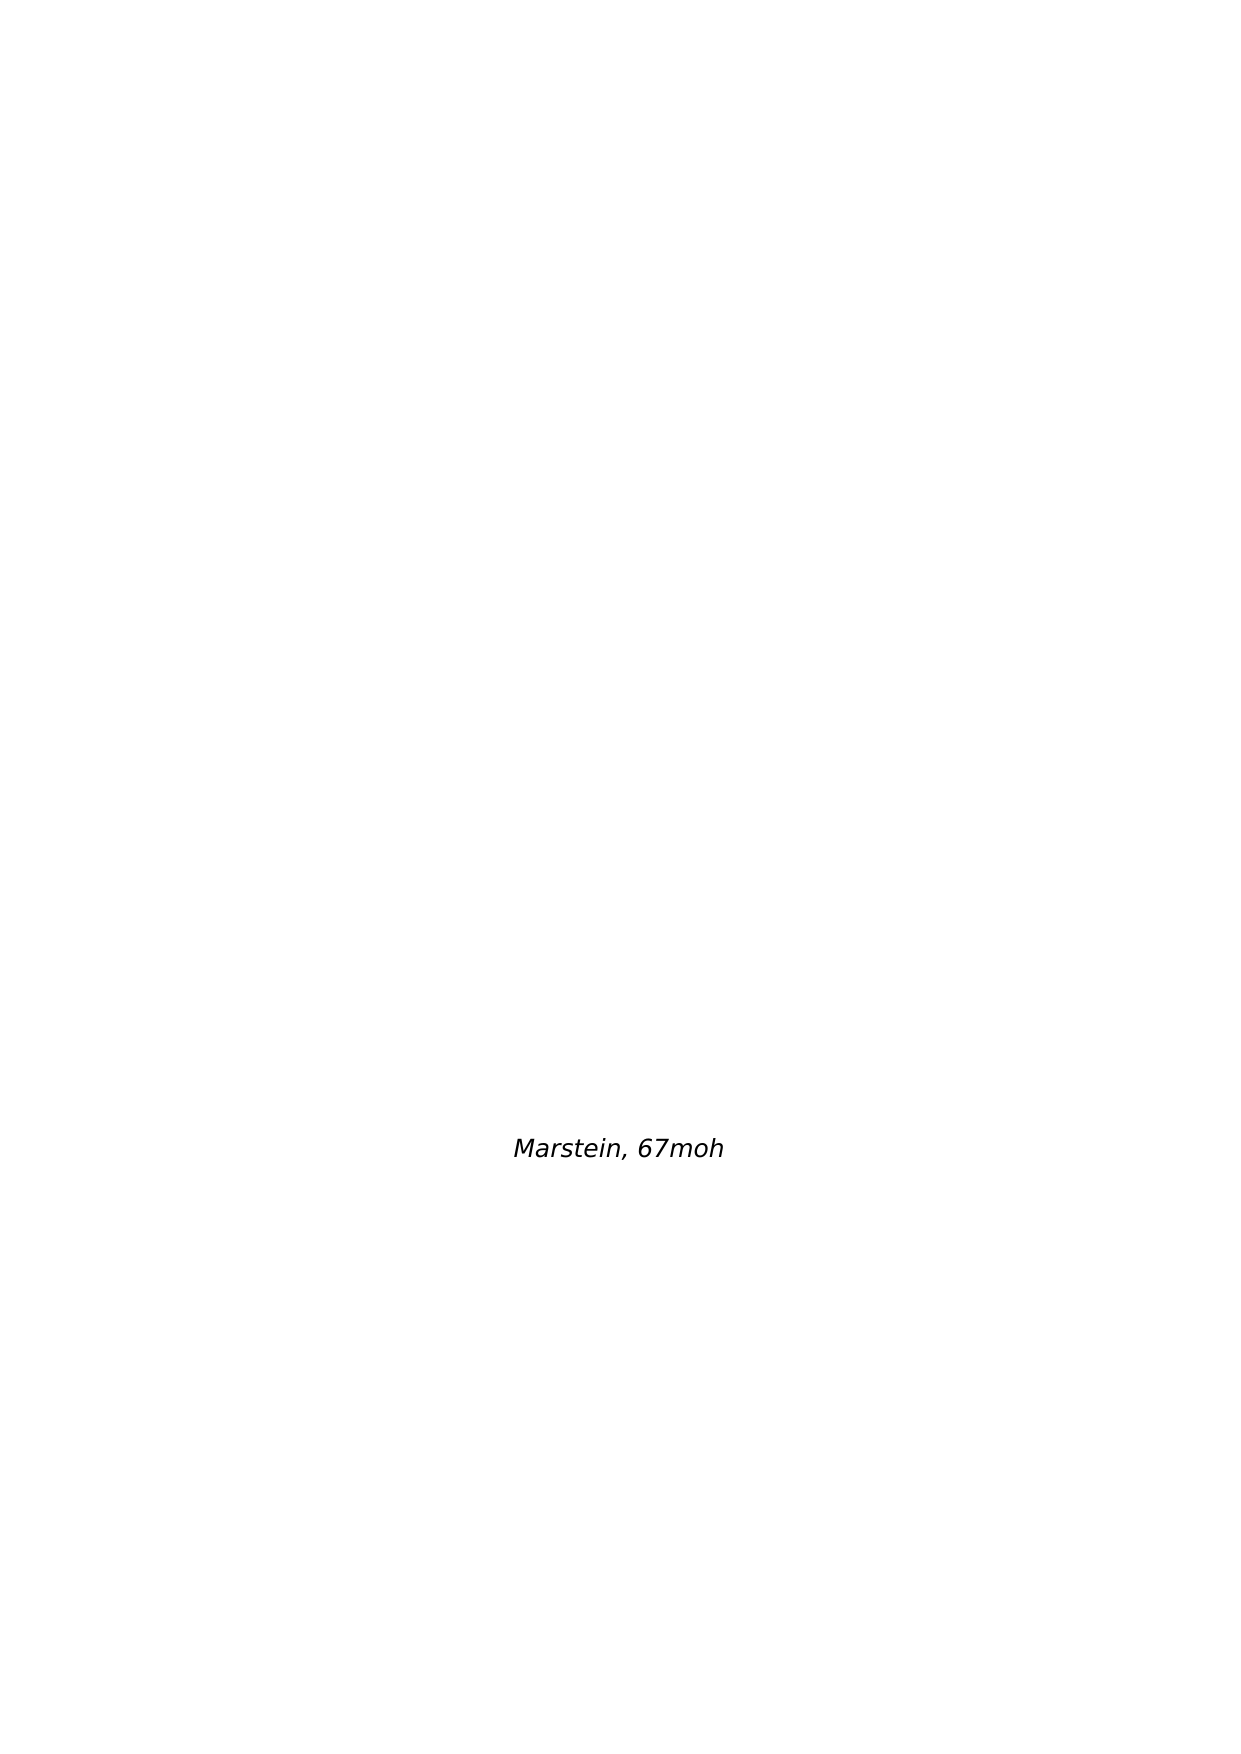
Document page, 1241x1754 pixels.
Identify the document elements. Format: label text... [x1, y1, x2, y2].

text Marstein, 67moh [118, 131, 1122, 1164]
